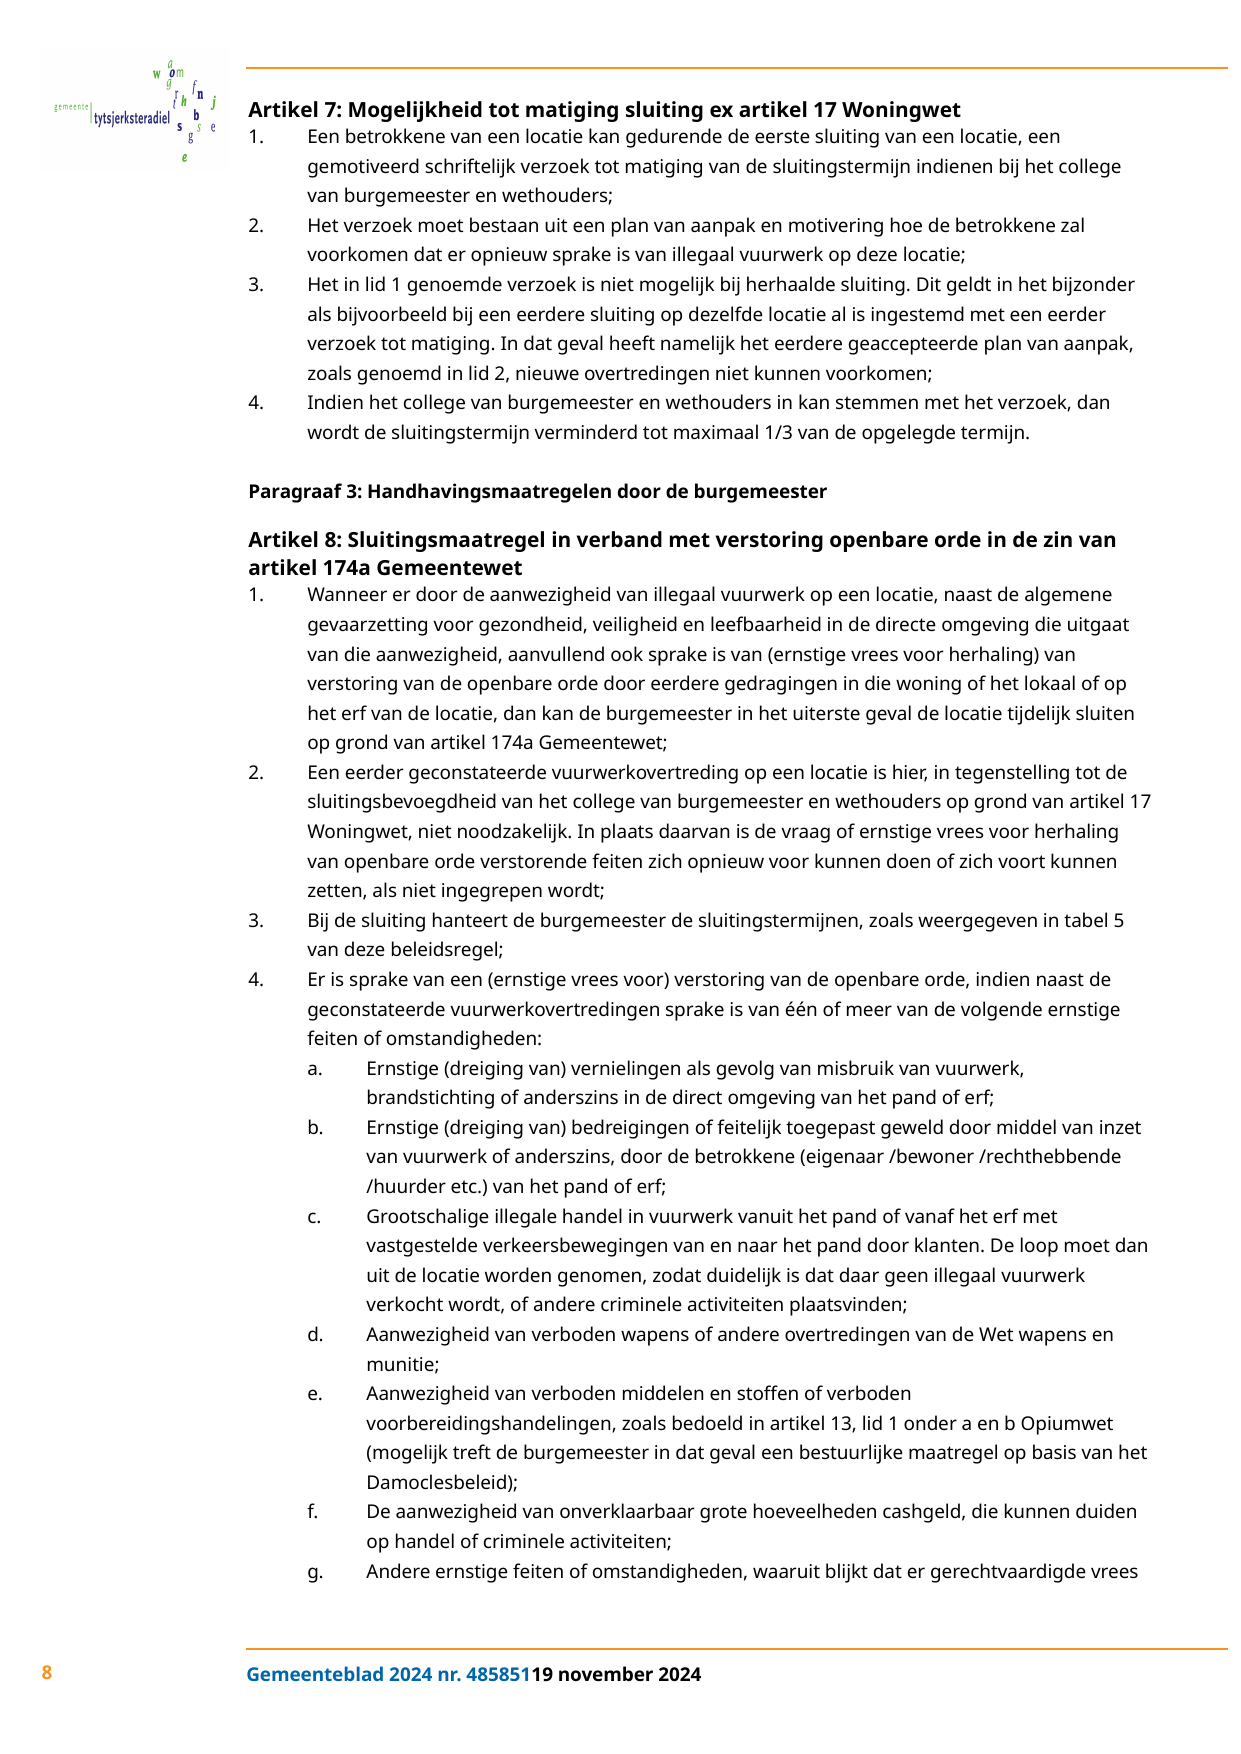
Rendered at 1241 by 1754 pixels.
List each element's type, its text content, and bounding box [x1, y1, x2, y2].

list Het in lid 1 genoemde verzoek is niet mogelijk bij herhaalde sluiting. Dit geldt in het bijzonder als bijvoorbeeld bij een eerdere sluiting op dezelfde locatie al is ingestemd met een eerder verzoek tot matiging. In dat geval heeft namelijk het eerdere geaccepteerde plan van aanpak, zoals genoemd in lid 2, nieuwe overtredingen niet kunnen voorkomen; [248, 271, 1152, 386]
text Paragraaf 3: Handhavingsmaatregelen door de burgemeester [248, 478, 1152, 504]
list Ernstige (dreiging van) bedreigingen of feitelijk toegepast geweld door middel van inzet van vuurwerk of anderszins, door de betrokkene (eigenaar /bewoner /rechthebbende /huurder etc.) van het pand of erf; [307, 1114, 1152, 1199]
text Artikel 7: Mogelijkheid tot matiging sluiting ex artikel 17 Woningwet [248, 95, 1152, 123]
list Indien het college van burgemeester en wethouders in kan stemmen met het verzoek, dan wordt de sluitingstermijn verminderd tot maximaal 1/3 van de opgelegde termijn. [248, 389, 1152, 445]
text Artikel 8: Sluitingsmaatregel in verband met verstoring openbare orde in de zin van artikel 174a Gemeentewet [248, 525, 1152, 582]
list Grootschalige illegale handel in vuurwerk vanuit het pand of vanaf het erf met vastgestelde verkeersbewegingen van en naar het pand door klanten. De loop moet dan uit de locatie worden genomen, zodat duidelijk is dat daar geen illegaal vuurwerk verkocht wordt, of andere criminele activiteiten plaatsvinden; [307, 1203, 1152, 1317]
list Een betrokkene van een locatie kan gedurende de eerste sluiting van een locatie, een gemotiveerd schriftelijk verzoek tot matiging van de sluitingstermijn indienen bij het college van burgemeester en wethouders; [248, 123, 1152, 208]
picture [41, 47, 231, 172]
list Andere ernstige feiten of omstandigheden, waaruit blijkt dat er gerechtvaardigde vrees [307, 1558, 1152, 1584]
list Bij de sluiting hanteert de burgemeester de sluitingstermijnen, zoals weergegeven in tabel 5 van deze beleidsregel; [248, 907, 1152, 962]
list Een eerder geconstateerde vuurwerkovertreding op een locatie is hier, in tegenstelling tot de sluitingsbevoegdheid van het college van burgemeester en wethouders op grond van artikel 17 Woningwet, niet noodzakelijk. In plaats daarvan is de vraag of ernstige vrees voor herhaling van openbare orde verstorende feiten zich opnieuw voor kunnen doen of zich voort kunnen zetten, als niet ingegrepen wordt; [248, 759, 1152, 903]
list Ernstige (dreiging van) vernielingen als gevolg van misbruik van vuurwerk, brandstichting of anderszins in de direct omgeving van het pand of erf; [307, 1055, 1152, 1110]
list Aanwezigheid van verboden wapens of andere overtredingen van de Wet wapens en munitie; [307, 1321, 1152, 1377]
list Aanwezigheid van verboden middelen en stoffen of verboden voorbereidingshandelingen, zoals bedoeld in artikel 13, lid 1 onder a en b Opiumwet (mogelijk treft de burgemeester in dat geval een bestuurlijke maatregel op basis van het Damoclesbeleid); [307, 1380, 1152, 1495]
list Er is sprake van een (ernstige vrees voor) verstoring van de openbare orde, indien naast de geconstateerde vuurwerkovertredingen sprake is van één of meer van de volgende ernstige feiten of omstandigheden: [248, 966, 1152, 1051]
list De aanwezigheid van onverklaarbaar grote hoeveelheden cashgeld, die kunnen duiden op handel of criminele activiteiten; [307, 1499, 1152, 1554]
list Wanneer er door de aanwezigheid van illegaal vuurwerk op een locatie, naast de algemene gevaarzetting voor gezondheid, veiligheid en leefbaarheid in de directe omgeving die uitgaat van die aanwezigheid, aanvullend ook sprake is van (ernstige vrees voor herhaling) van verstoring van de openbare orde door eerdere gedragingen in die woning of het lokaal of op het erf van de locatie, dan kan de burgemeester in het uiterste geval de locatie tijdelijk sluiten op grond van artikel 174a Gemeentewet; [248, 582, 1152, 755]
list Het verzoek moet bestaan uit een plan van aanpak en motivering hoe de betrokkene zal voorkomen dat er opnieuw sprake is van illegaal vuurwerk op deze locatie; [248, 212, 1152, 267]
